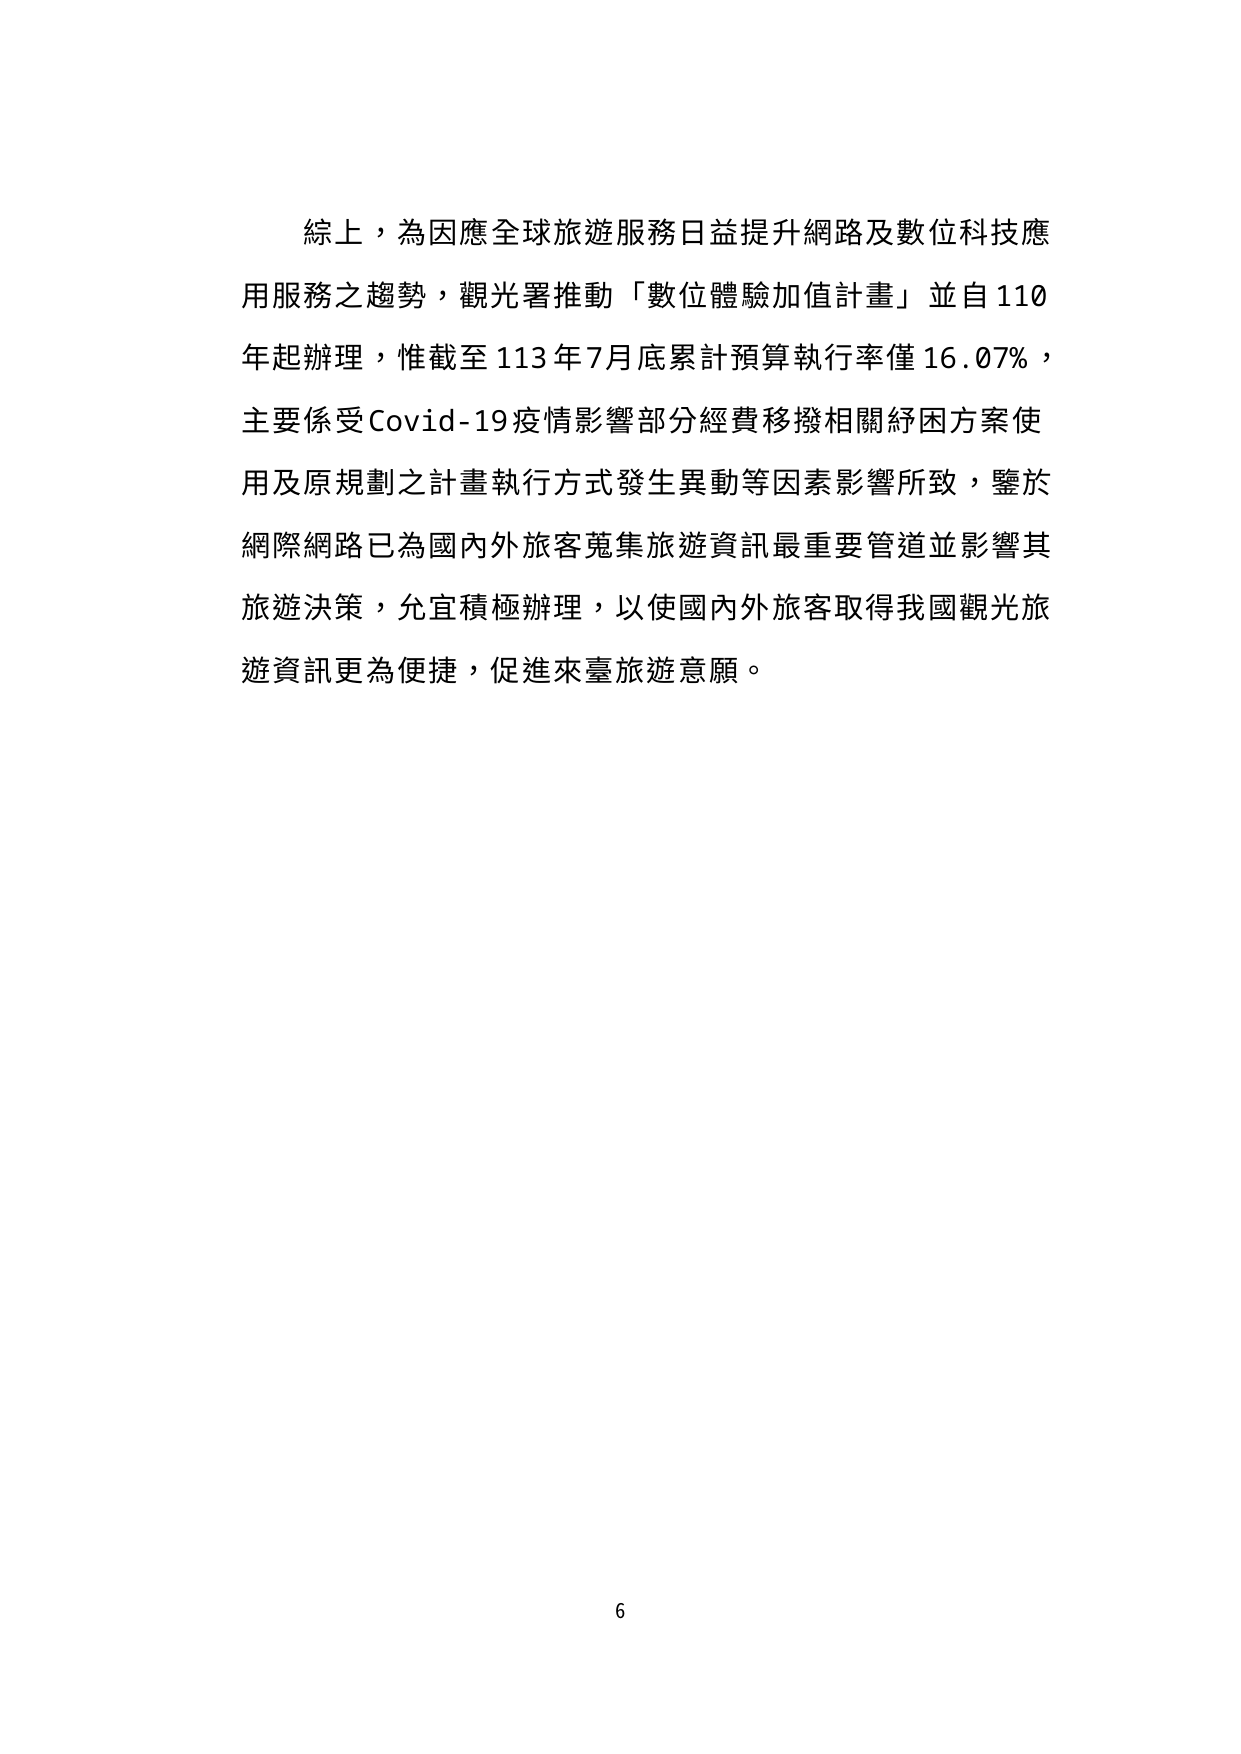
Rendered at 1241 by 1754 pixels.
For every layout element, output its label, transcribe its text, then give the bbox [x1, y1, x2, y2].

text 綜上，為因應全球旅遊服務日益提升網路及數位科技應用服務之趨勢，觀光署推動「數位體驗加值計畫」並自110年起辦理，惟截至113年7月底累計預算執行率僅16.07%，主要係受Covid-19疫情影響部分經費移撥相關紓困方案使用及原規劃之計畫執行方式發生異動等因素影響所致，鑒於網際網路已為國內外旅客蒐集旅遊資訊最重要管道並影響其旅遊決策，允宜積極辦理，以使國內外旅客取得我國觀光旅遊資訊更為便捷，促進來臺旅遊意願。 [236, 189, 1063, 689]
